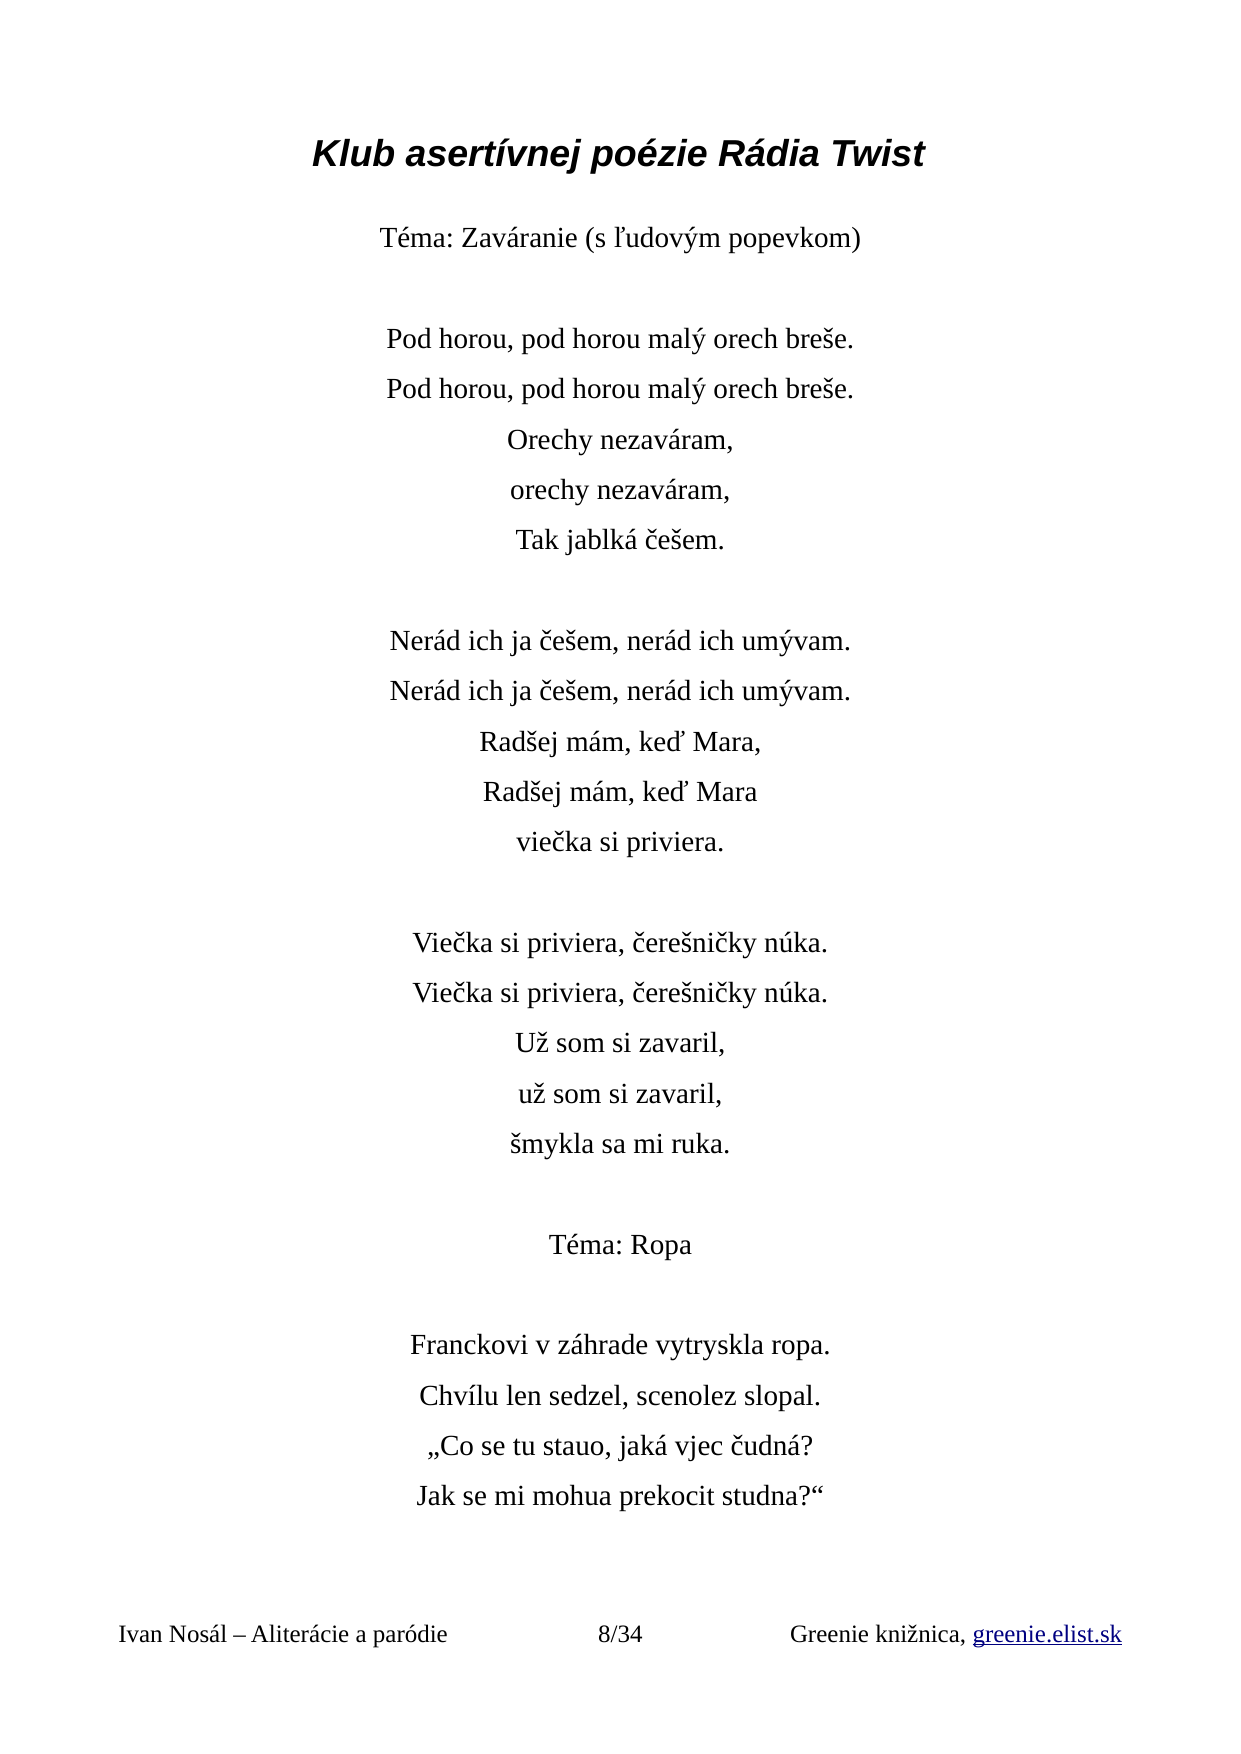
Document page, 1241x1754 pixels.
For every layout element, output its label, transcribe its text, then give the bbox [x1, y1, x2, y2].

text „Co se tu stauo, jaká vjec čudná? [106, 1428, 1134, 1462]
text Pod horou, pod horou malý orech breše. [106, 321, 1134, 355]
text Jak se mi mohua prekocit studna?“ [106, 1478, 1134, 1512]
text Radšej mám, keď Mara, [106, 724, 1134, 757]
text šmykla sa mi ruka. [106, 1126, 1134, 1160]
subtitle Klub asertívnej poézie Rádia Twist [106, 131, 1134, 174]
text Pod horou, pod horou malý orech breše. [106, 371, 1134, 405]
text Franckovi v záhrade vytryskla ropa. [106, 1327, 1134, 1361]
text Nerád ich ja češem, nerád ich umývam. [106, 623, 1134, 657]
text Téma: Ropa [106, 1227, 1134, 1260]
text Viečka si priviera, čerešničky núka. [106, 975, 1134, 1009]
text orechy nezaváram, [106, 472, 1134, 506]
text Tak jablká češem. [106, 522, 1134, 556]
text už som si zavaril, [106, 1076, 1134, 1109]
text Orechy nezaváram, [106, 422, 1134, 455]
text Téma: Zaváranie (s ľudovým popevkom) [106, 221, 1134, 254]
text Chvílu len sedzel, scenolez slopal. [106, 1378, 1134, 1411]
text Už som si zavaril, [106, 1026, 1134, 1059]
text Nerád ich ja češem, nerád ich umývam. [106, 673, 1134, 707]
text Radšej mám, keď Mara [106, 774, 1134, 807]
text Viečka si priviera, čerešničky núka. [106, 925, 1134, 958]
text viečka si priviera. [106, 824, 1134, 858]
